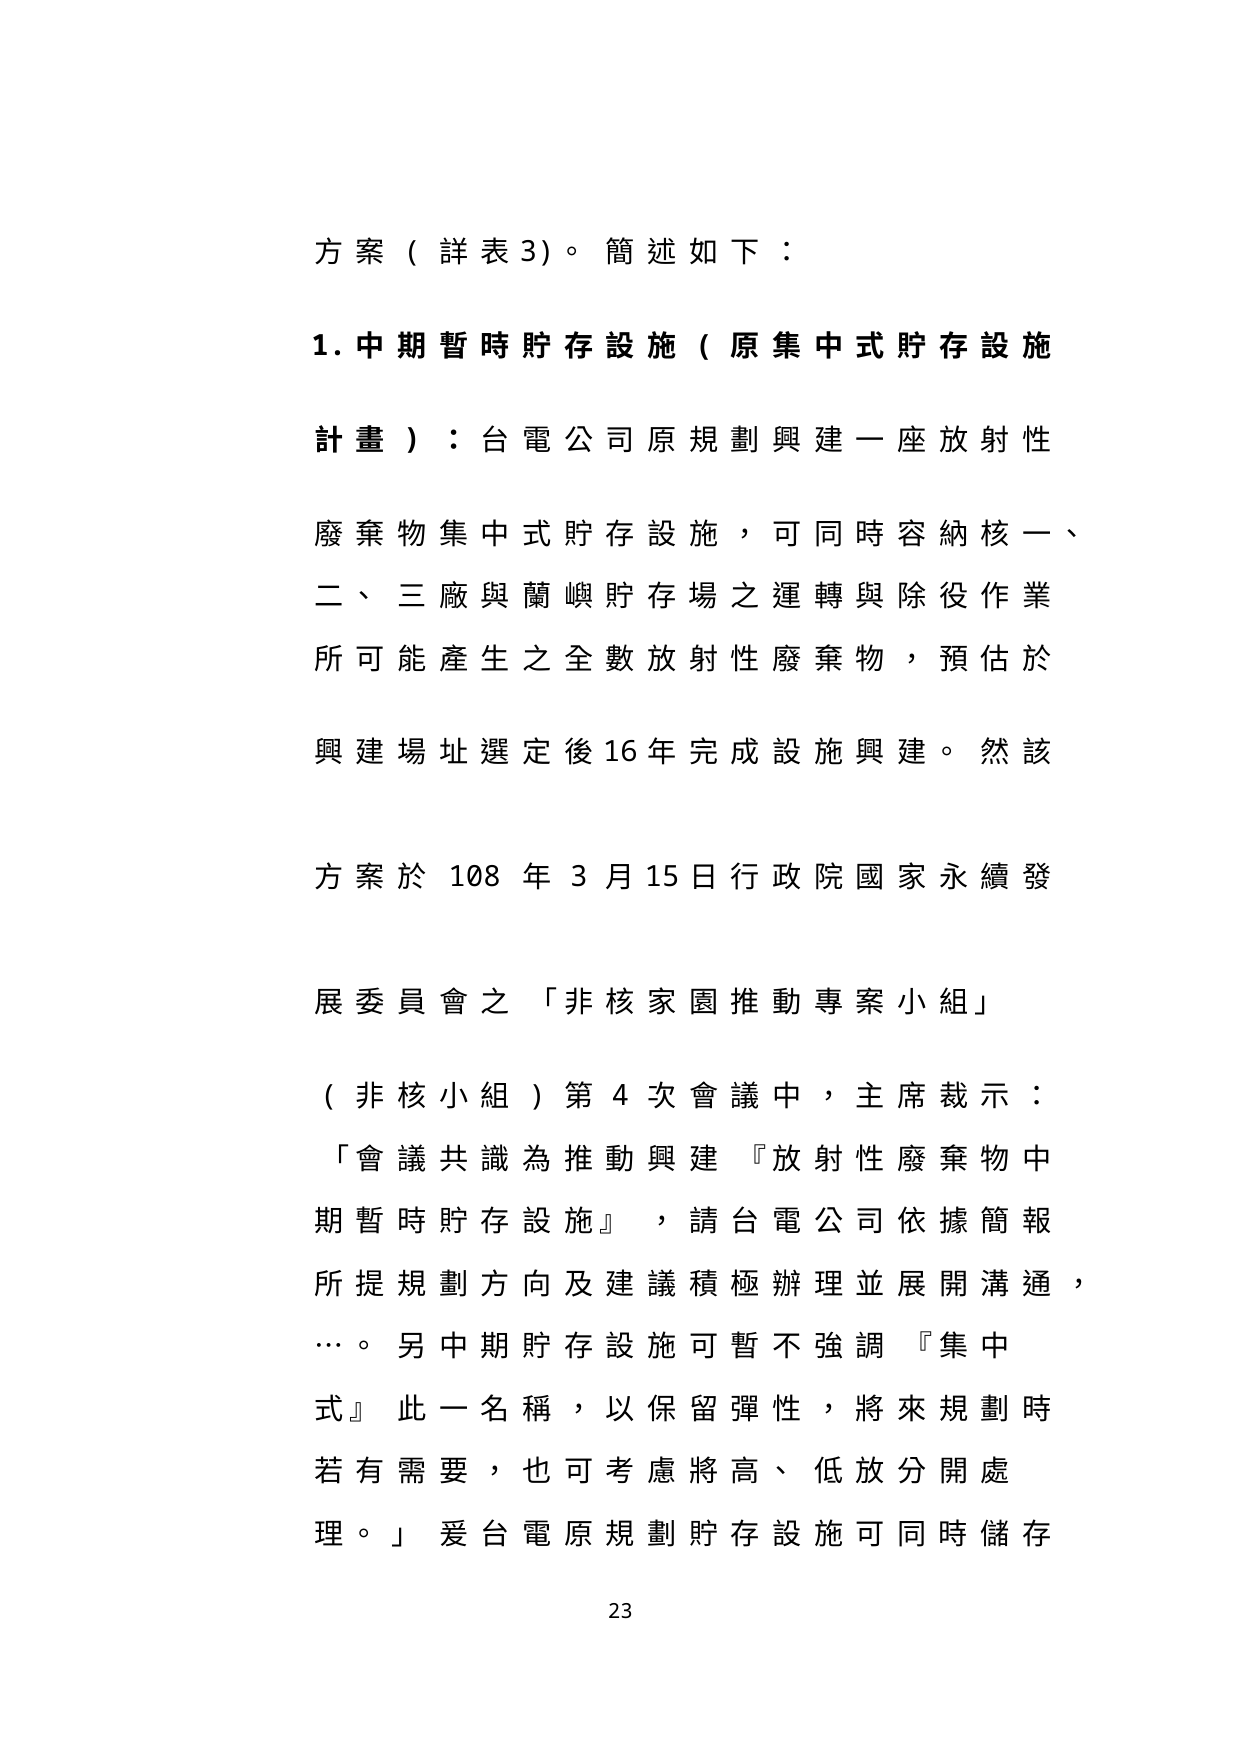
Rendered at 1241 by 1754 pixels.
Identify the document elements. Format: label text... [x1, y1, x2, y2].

text 1.中期暫時貯存設施(原集中式貯存設施計畫)：台電公司原規劃興建一座放射性廢棄物集中式貯存設施，可同時容納核一、二、三廠與蘭嶼貯存場之運轉與除役作業所可能產生之全數放射性廢棄物，預估於興建場址選定後16年完成設施興建。然該方案於108年3月15日行政院國家永續發展委員會之「非核家園推動專案小組」(非核小組)第4次會議中，主席裁示：「會議共識為推動興建『放射性廢棄物中期暫時貯存設施』，請台電公司依據簡報所提規劃方向及建議積極辦理並展開溝通，…。另中期貯存設施可暫不強調『集中式』此一名稱，以保留彈性，將來規劃時若有需要，也可考慮將高、低放分開處理。」爰台電原規劃貯存設施可同時儲存低、高放射性廢棄物之方案，恐需隨之調整，另中期暫時貯存設施亦面臨候選廠址問題，容待經濟部妥處。 [271, 302, 1058, 1552]
text 方案(詳表3)。簡述如下： [271, 177, 1058, 302]
